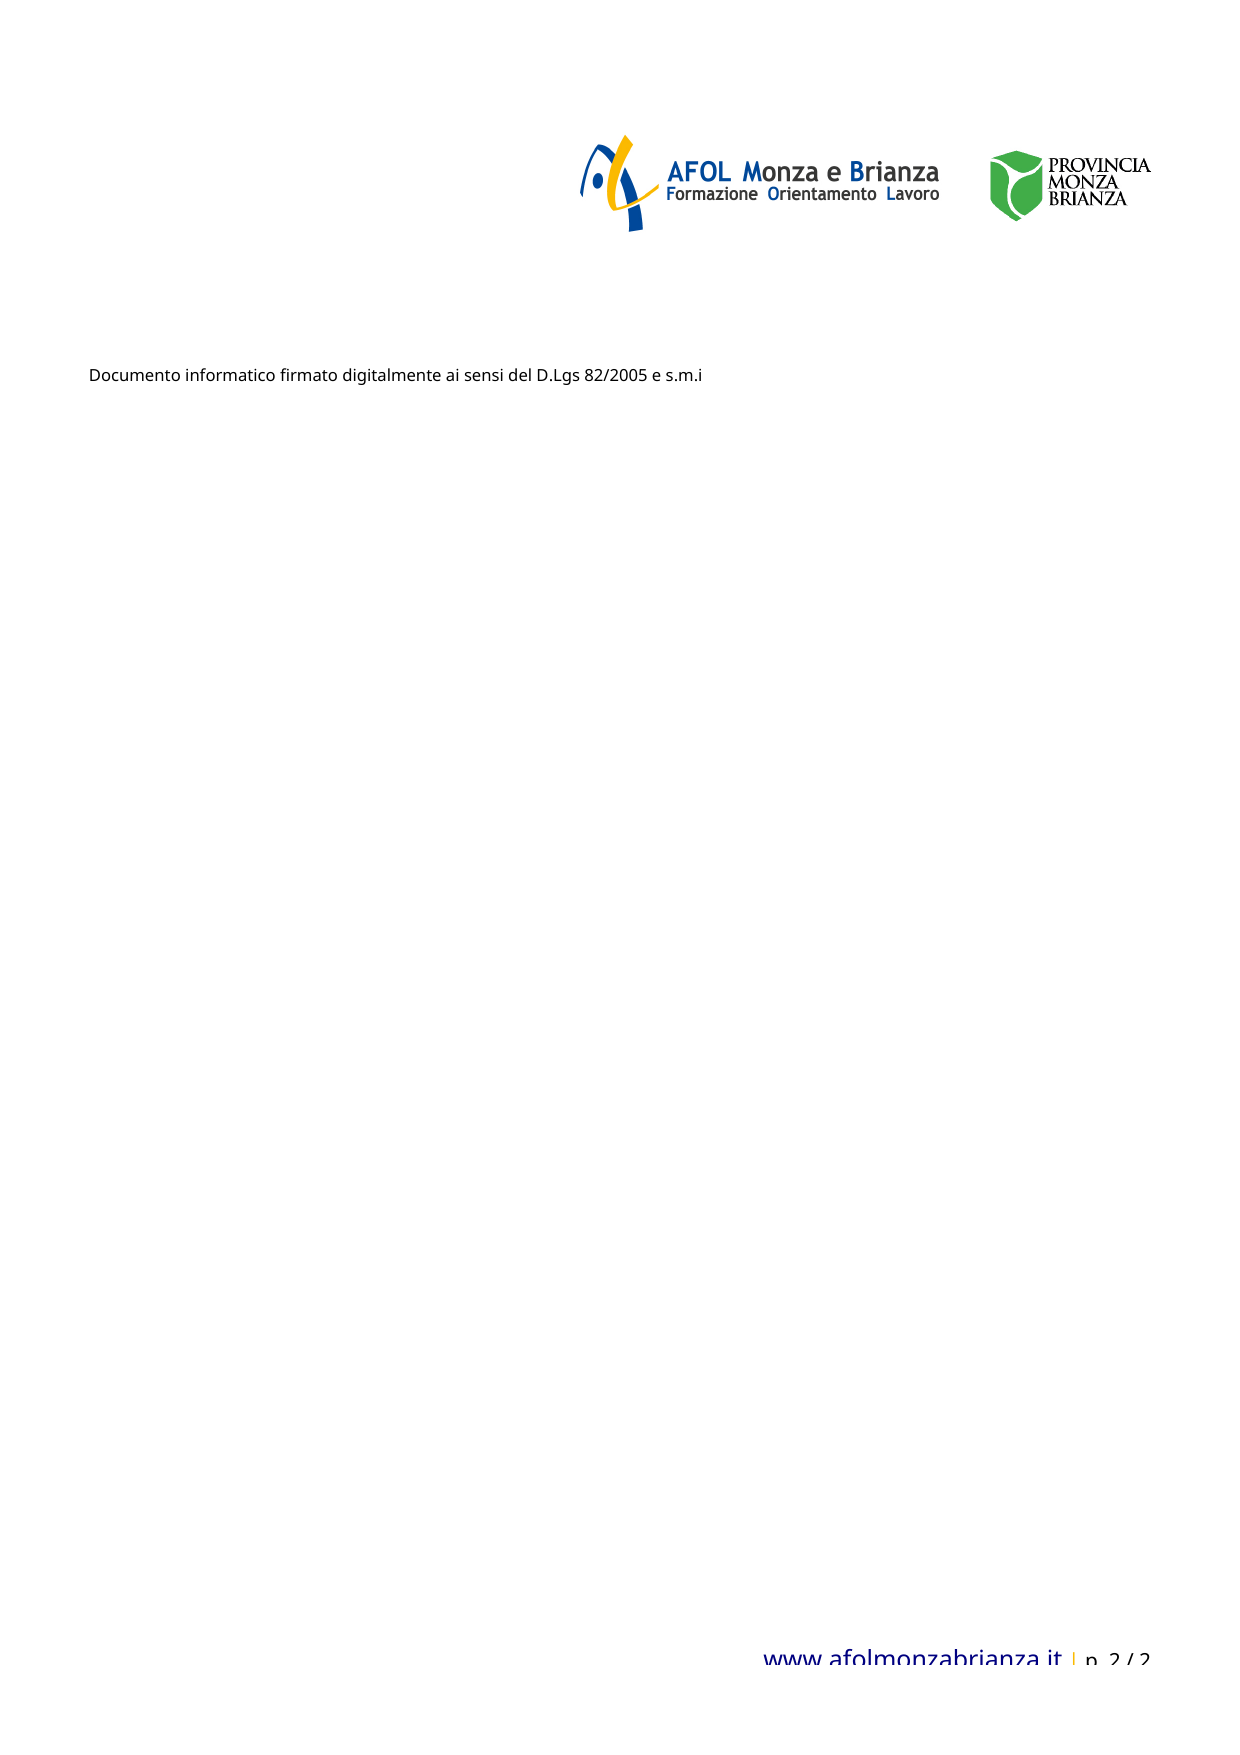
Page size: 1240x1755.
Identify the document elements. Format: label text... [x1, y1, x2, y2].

text Documento informatico firmato digitalmente ai sensi del D.Lgs 82/2005 e s.m.i [89, 364, 1151, 386]
